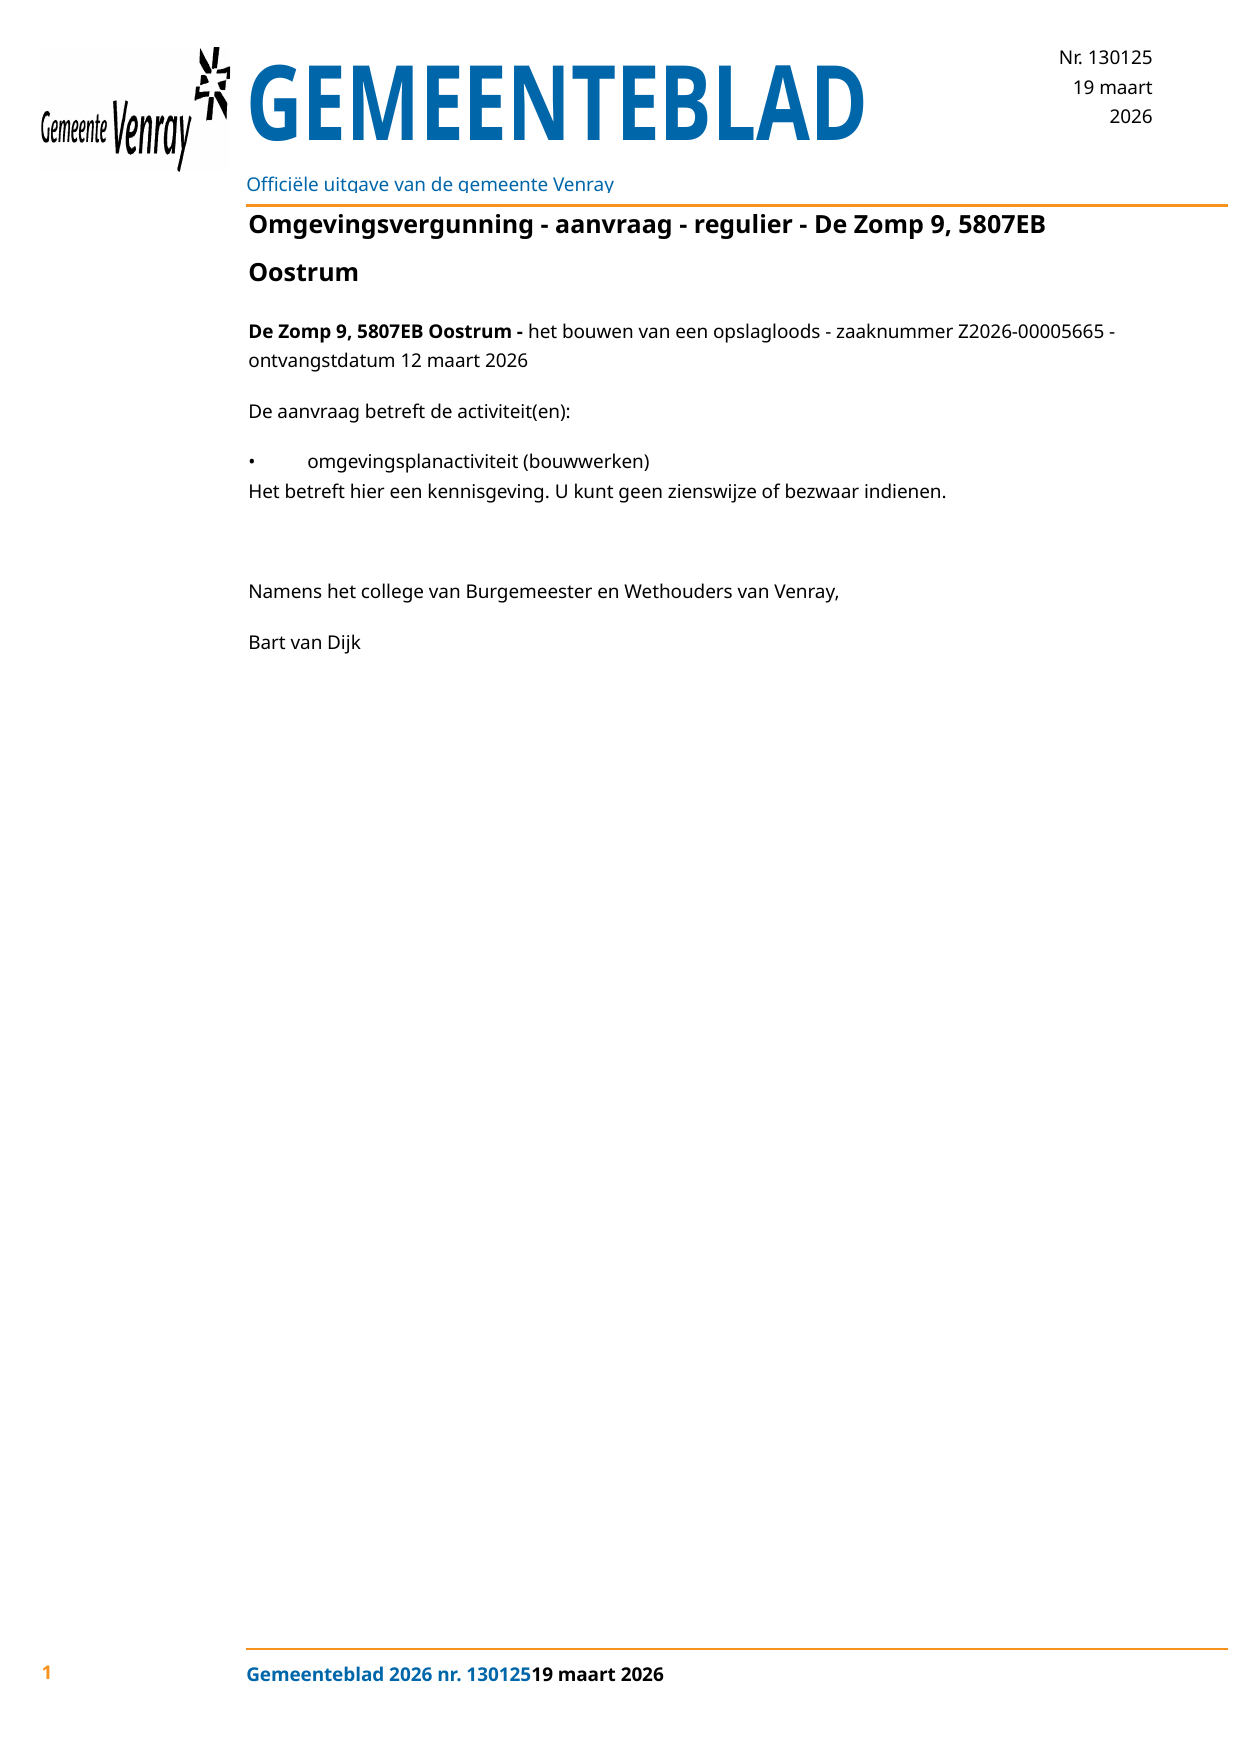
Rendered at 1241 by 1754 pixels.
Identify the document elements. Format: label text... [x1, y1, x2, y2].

text Omgevingsvergunning - aanvraag - regulier - De Zomp 9, 5807EB Oostrum [248, 207, 1152, 288]
text Het betreft hier een kennisgeving. U kunt geen zienswijze of bezwaar indienen. [248, 478, 1152, 504]
text Bart van Dijk [248, 629, 1152, 655]
text De aanvraag betreft de activiteit(en): [248, 398, 1152, 424]
picture [41, 47, 231, 172]
list omgevingsplanactiviteit (bouwwerken) [248, 448, 1152, 474]
text Namens het college van Burgemeester en Wethouders van Venray, [248, 579, 1152, 604]
text De Zomp 9, 5807EB Oostrum - het bouwen van een opslagloods - zaaknummer Z2026-00005665 - ontvangstdatum 12 maart 2026 [248, 318, 1152, 373]
